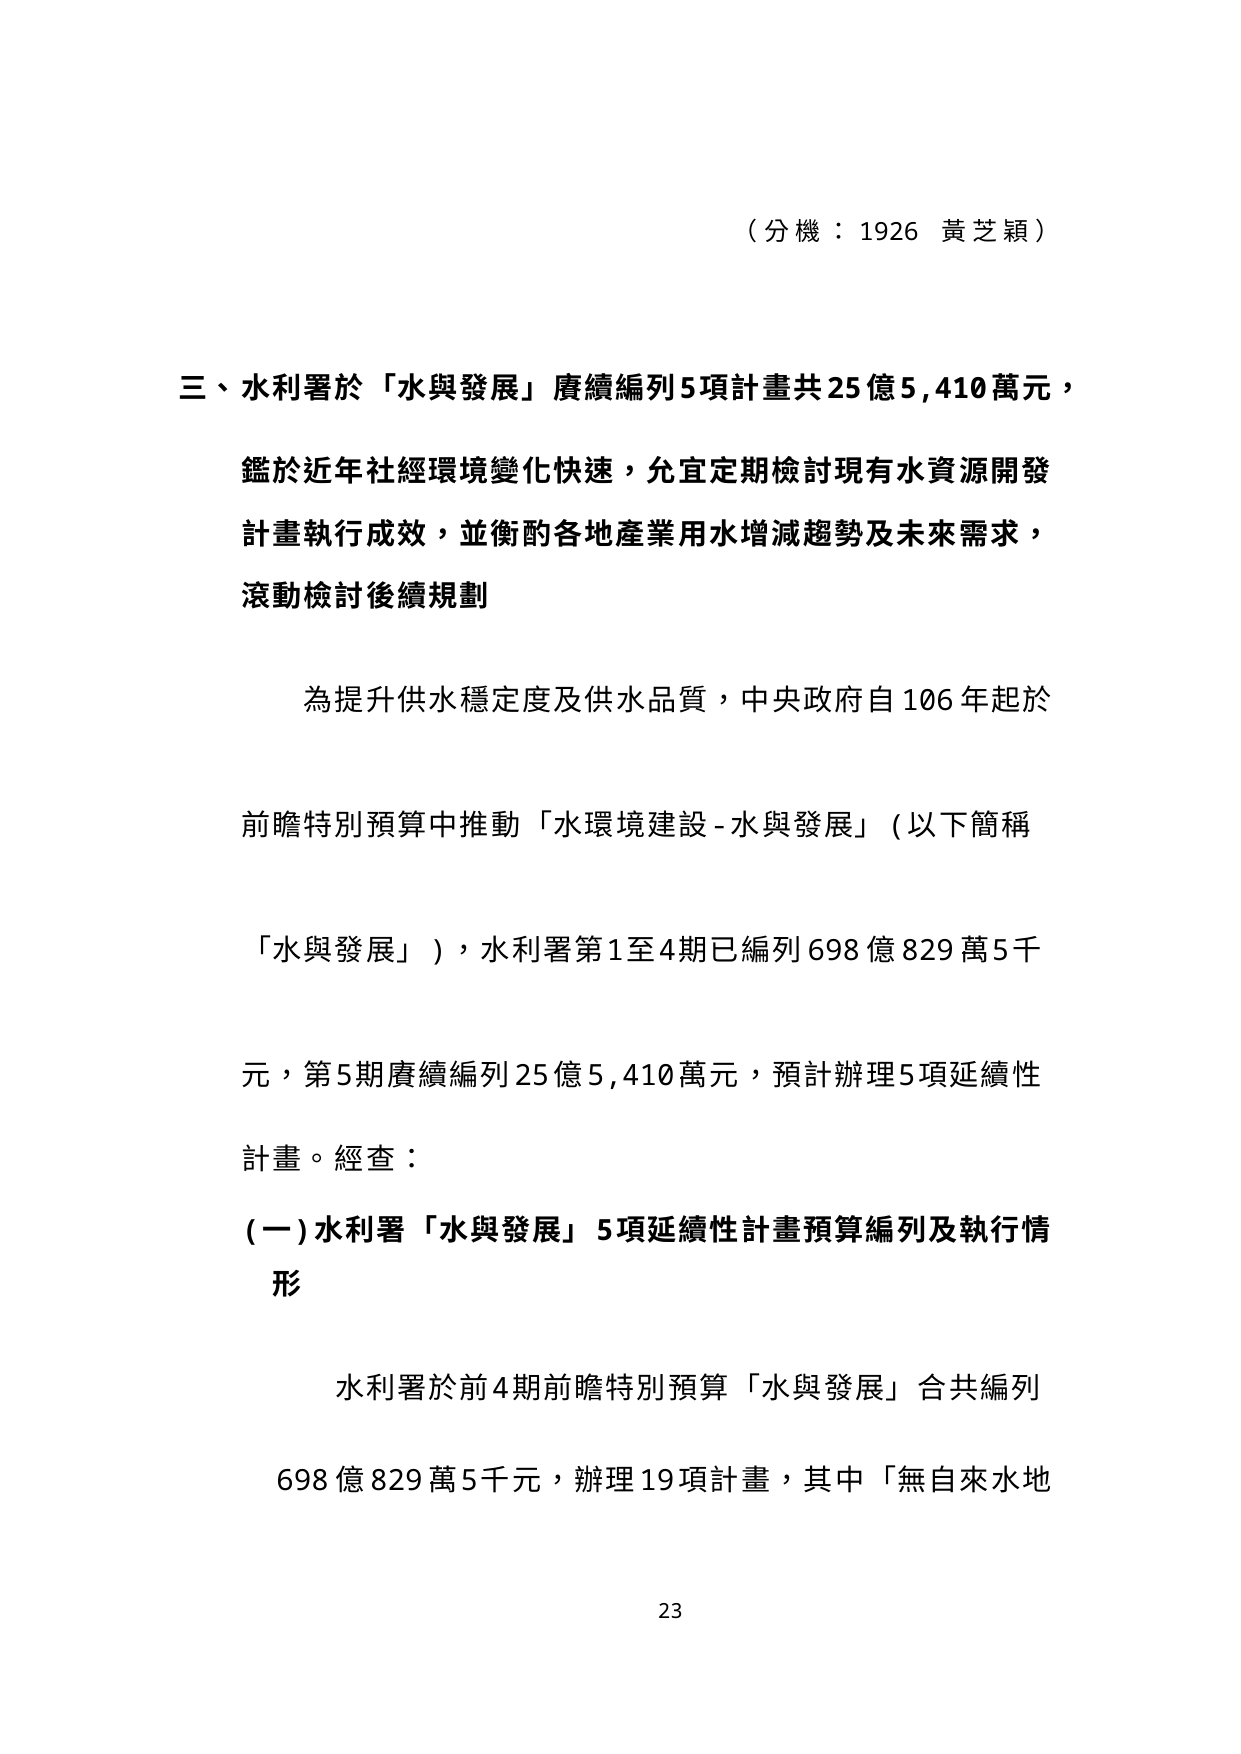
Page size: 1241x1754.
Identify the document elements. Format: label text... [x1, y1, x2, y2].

text （分機：1926 黃芝穎） [177, 177, 1063, 240]
text (一)水利署「水與發展」5項延續性計畫預算編列及執行情形 [236, 1177, 1063, 1302]
text 水利署於前4期前瞻特別預算「水與發展」合共編列698億829萬5千元，辦理19項計畫，其中「無自來水地區供水改善計畫第三期」等12項計畫將於113年底前屆期，另「備援調度幹管工程計畫」及「加強平地人工湖及伏流水推動計畫」則自114年起於公務預算編列，其餘「石門水庫阿姆坪防淤隧道工程計畫」、「加強水庫集水區保育治理計畫」、「曾文南化聯通管工程計畫」、「台南山上淨水場供水系統改善工程計畫」及「建置水資源智慧管理及創新節水技術計畫」等5項計畫賡續編列第5期預算數共25億5,410萬元(詳表1)。 [266, 1302, 1063, 1490]
text 為提升供水穩定度及供水品質，中央政府自106年起於前瞻特別預算中推動「水環境建設-水與發展」(以下簡稱「水與發展」)，水利署第1至4期已編列698億829萬5千元，第5期賡續編列25億5,410萬元，預計辦理5項延續性計畫。經查： [236, 615, 1063, 1177]
text 三、水利署於「水與發展」賡續編列5項計畫共25億5,410萬元，鑑於近年社經環境變化快速，允宜定期檢討現有水資源開發計畫執行成效，並衡酌各地產業用水增減趨勢及未來需求，滾動檢討後續規劃 [177, 302, 1063, 615]
